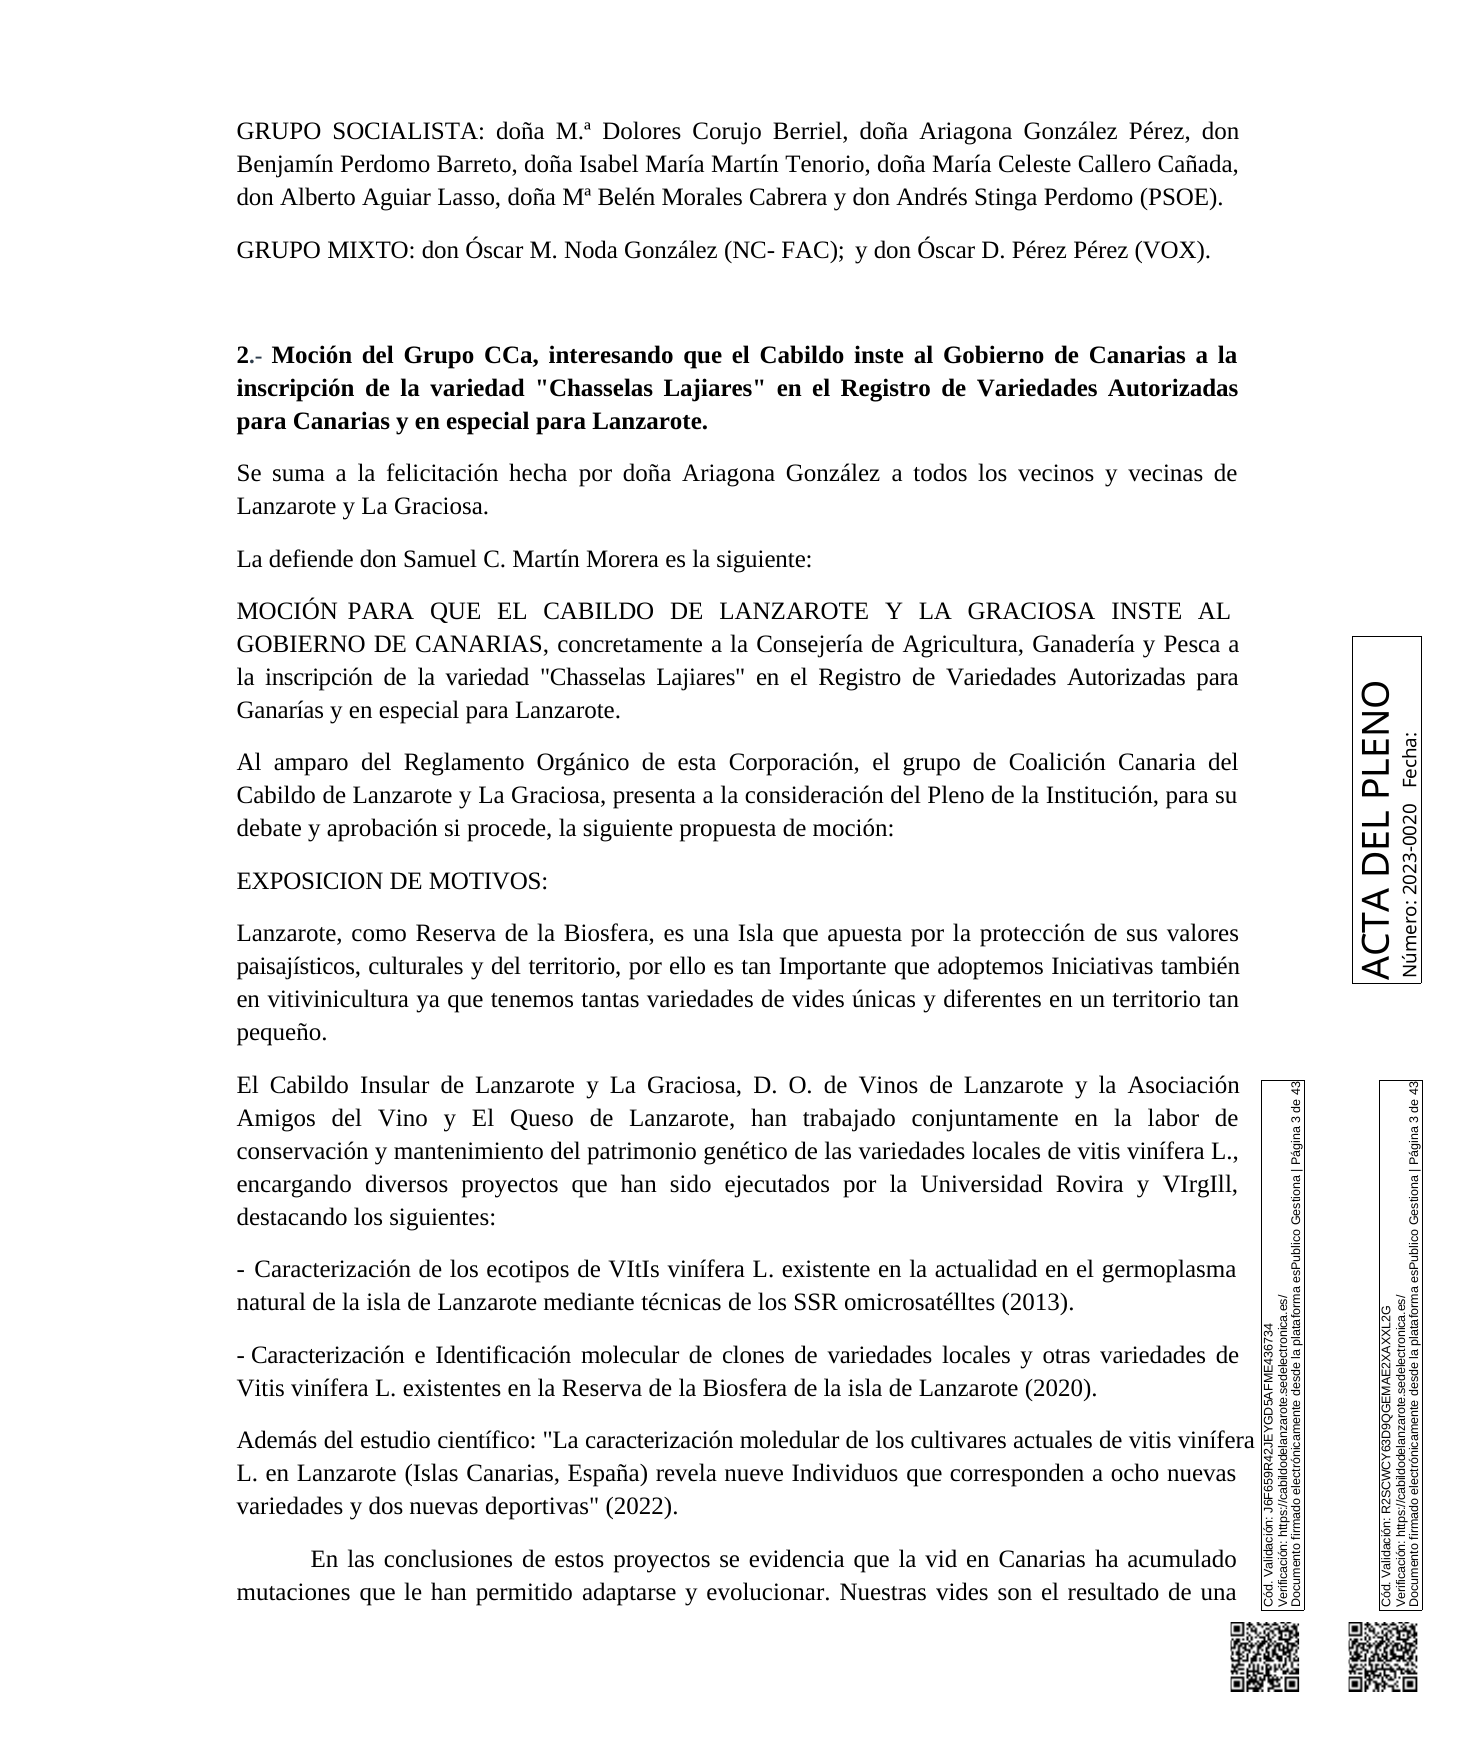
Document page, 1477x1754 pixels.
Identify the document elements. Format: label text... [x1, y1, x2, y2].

text Además del estudio científico: "La caracterización moledular de los cultivares actuales de vitis vinífera [236, 1425, 1261, 1454]
text L. en Lanzarote (Islas Canarias, España) revela nueve Individuos que corresponden a ocho nuevas variedades y dos nuevas deportivas" (2022). [236, 1458, 1248, 1520]
picture [1348, 1622, 1418, 1692]
text [1305, 1425, 1379, 1454]
text Documento firmado electrónicamente desde la plataforma esPublico Gestiona | Página 3 de 43 [1289, 1082, 1302, 1610]
text En las conclusiones de estos proyectos se evidencia que la vid en Canarias ha acumulado mutaciones que le han permitido adaptarse y evolucionar. Nuestras vides son el resultado de una [236, 1544, 1248, 1606]
text Se suma a la felicitación hecha por doña Ariagona González a todos los vecinos y vecinas de Lanzarote y La Graciosa. [236, 458, 1238, 520]
text MOCIÓN PARA QUE EL CABILDO DE LANZAROTE Y LA GRACIOSA INSTE AL [236, 596, 1428, 625]
picture [1230, 1622, 1300, 1692]
text Al amparo del Reglamento Orgánico de esta Corporación, el grupo de Coalición Canaria del Cabildo de Lanzarote y La Graciosa, presenta a la consideración del Pleno de la Institución, para su debate y aprobación si procede, la siguiente propuesta de moción: [236, 747, 1239, 842]
text Número: 2023-0020 Fecha: 07/03/2024 [1398, 640, 1421, 983]
text Cód. Validación: J6F659R42JEYGD5AFME436734 [1262, 1082, 1274, 1610]
text Documento firmado electrónicamente desde la plataforma esPublico Gestiona | Página 3 de 43 [1407, 1082, 1420, 1610]
text ACTA DEL PLENO [1353, 638, 1396, 983]
text Cód. Validación: R2SCWCY63D9QGEMAE2XAXXL2G [1380, 1082, 1392, 1610]
text EXPOSICION DE MOTIVOS: [236, 866, 1352, 895]
subtitle 2.- Moción del Grupo CCa, interesando que el Cabildo inste al Gobierno de Canarias a la inscripción de la variedad "Chasselas Lajiares" en el Registro de Variedades Autorizadas para Canarias y en especial para Lanzarote. [236, 340, 1240, 434]
text Verificación: https://cabildodelanzarote.sedelectronica.es/ [1394, 1082, 1407, 1610]
text GOBIERNO DE CANARIAS, concretamente a la Consejería de Agricultura, Ganadería y Pesca a la inscripción de la variedad "Chasselas Lajiares" en el Registro de Variedades Autorizadas para Ganarías y en especial para Lanzarote. [236, 629, 1240, 724]
text GRUPO SOCIALISTA: doña M.ª Dolores Corujo Berriel, doña Ariagona González Pérez, don Benjamín Perdomo Barreto, doña Isabel María Martín Tenorio, doña María Celeste Callero Cañada, don Alberto Aguiar Lasso, doña Mª Belén Morales Cabrera y don Andrés Stinga Perdomo (PSOE). [236, 116, 1240, 211]
text GRUPO MIXTO: don Óscar M. Noda González (NC- FAC); y don Óscar D. Pérez Pérez (VOX). [236, 235, 1428, 263]
list Caracterización de los ecotipos de VItIs vinífera L. existente en la actualidad en el germoplasma natural de la isla de Lanzarote mediante técnicas de los SSR omicrosatélltes (2013). [236, 1254, 1238, 1316]
text La defiende don Samuel C. Martín Morera es la siguiente: [236, 544, 1428, 572]
text Lanzarote, como Reserva de la Biosfera, es una Isla que apuesta por la protección de sus valores paisajísticos, culturales y del territorio, por ello es tan Importante que adoptemos Iniciativas también en vitivinicultura ya que tenemos tantas variedades de vides únicas y diferentes en un territorio tan pequeño. [236, 918, 1241, 1046]
text El Cabildo Insular de Lanzarote y La Graciosa, D. O. de Vinos de Lanzarote y la Asociación Amigos del Vino y El Queso de Lanzarote, han trabajado conjuntamente en la labor de conservación y mantenimiento del patrimonio genético de las variedades locales de vitis vinífera L., encargando diversos proyectos que han sido ejecutados por la Universidad Rovira y VIrgIll, destacando los siguientes: [236, 1070, 1240, 1231]
text Verificación: https://cabildodelanzarote.sedelectronica.es/ [1276, 1082, 1289, 1610]
list Caracterización e Identificación molecular de clones de variedades locales y otras variedades de Vitis vinífera L. existentes en la Reserva de la Biosfera de la isla de Lanzarote (2020). [236, 1340, 1240, 1401]
